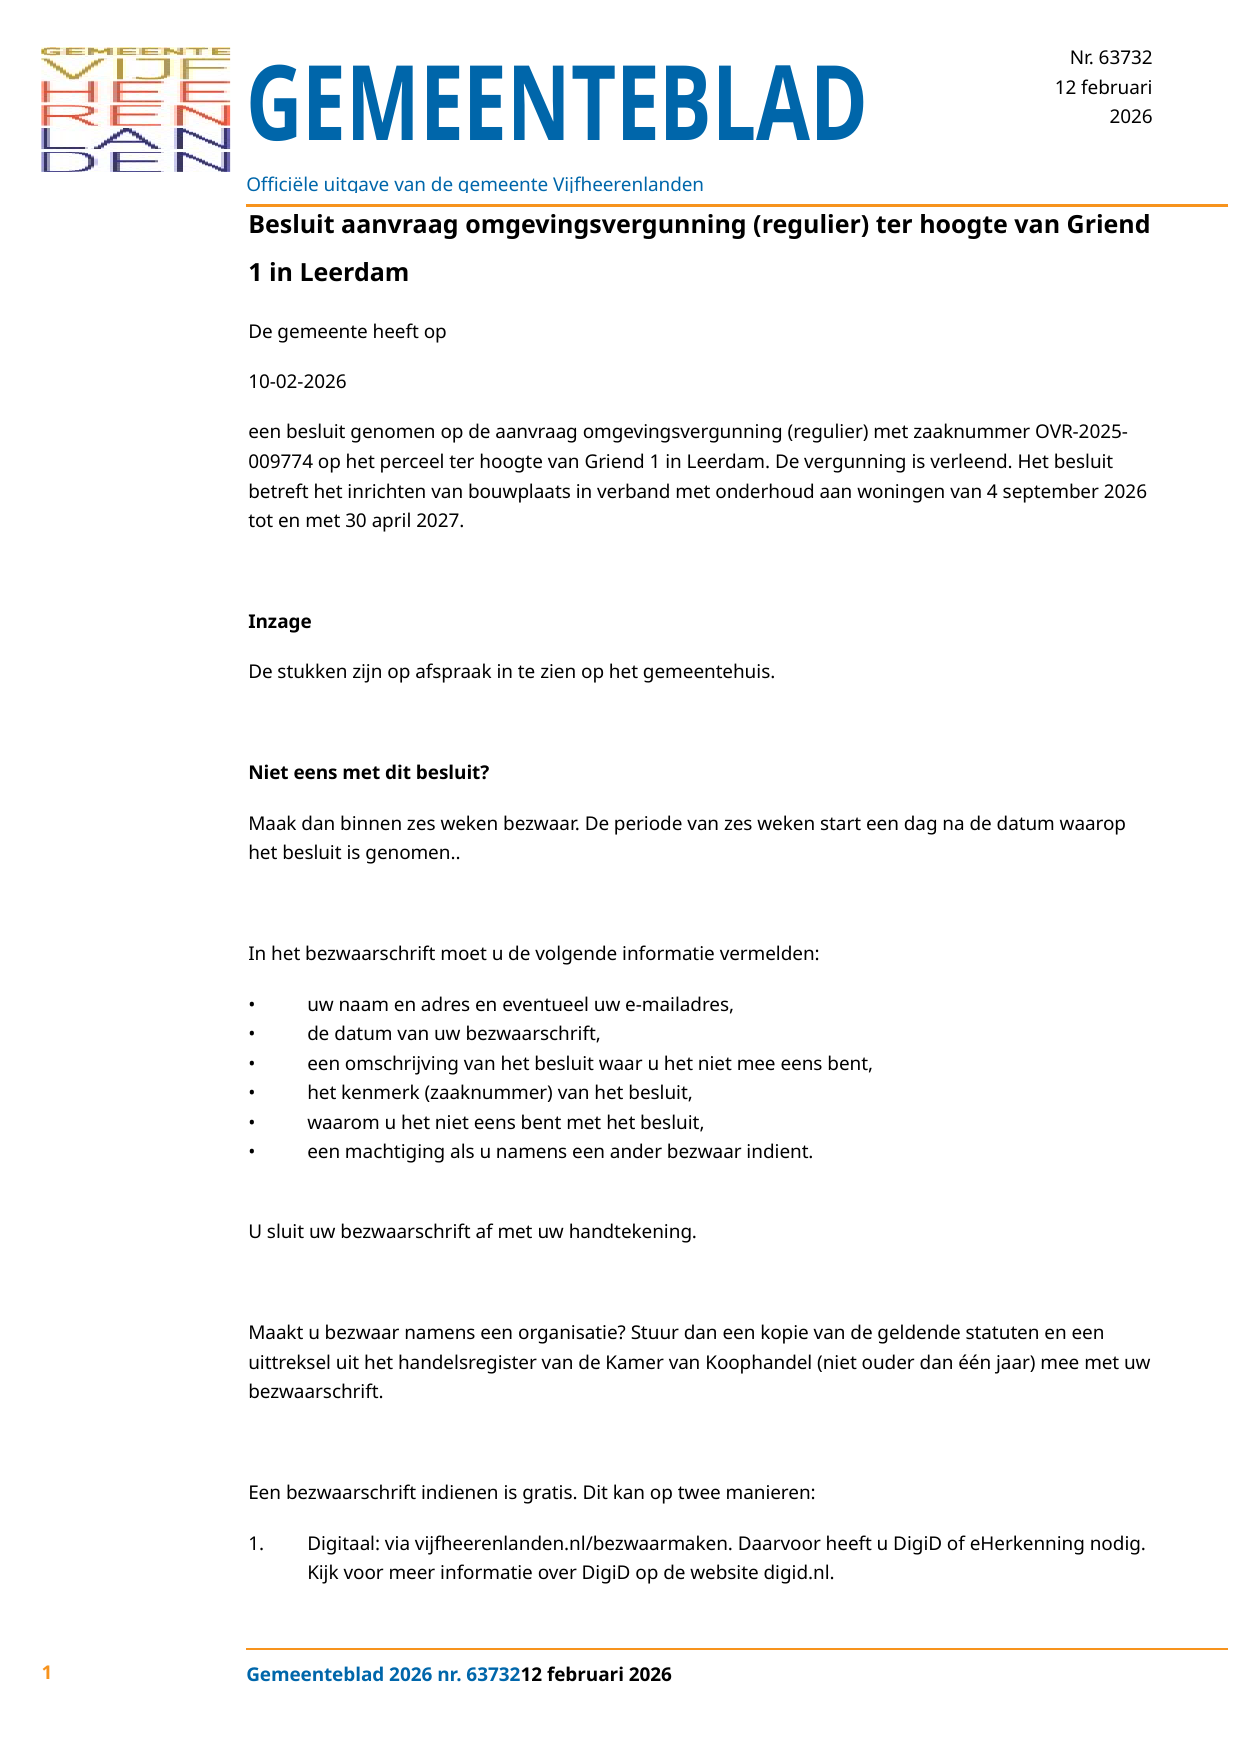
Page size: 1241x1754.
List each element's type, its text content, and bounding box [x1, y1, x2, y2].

text U sluit uw bezwaarschrift af met uw handtekening. [248, 1219, 1152, 1244]
text 10-02-2026 [248, 368, 1152, 394]
list een omschrijving van het besluit waar u het niet mee eens bent, [248, 1050, 1152, 1076]
text een besluit genomen op de aanvraag omgevingsvergunning (regulier) met zaaknummer OVR-2025-009774 op het perceel ter hoogte van Griend 1 in Leerdam. De vergunning is verleend. Het besluit betreft het inrichten van bouwplaats in verband met onderhoud aan woningen van 4 september 2026 tot en met 30 april 2027. [248, 419, 1152, 533]
text Inzage [248, 608, 1152, 634]
list Digitaal: via vijfheerenlanden.nl/bezwaarmaken. Daarvoor heeft u DigiD of eHerkenning nodig. Kijk voor meer informatie over DigiD op de website digid.nl. [248, 1530, 1152, 1585]
list de datum van uw bezwaarschrift, [248, 1020, 1152, 1046]
text Maakt u bezwaar namens een organisatie? Stuur dan een kopie van de geldende statuten en een uittreksel uit het handelsregister van de Kamer van Koophandel (niet ouder dan één jaar) mee met uw bezwaarschrift. [248, 1319, 1152, 1404]
text Niet eens met dit besluit? [248, 759, 1152, 785]
text Een bezwaarschrift indienen is gratis. Dit kan op twee manieren: [248, 1479, 1152, 1505]
text De gemeente heeft op [248, 318, 1152, 344]
list waarom u het niet eens bent met het besluit, [248, 1109, 1152, 1135]
text In het bezwaarschrift moet u de volgende informatie vermelden: [248, 940, 1152, 966]
list het kenmerk (zaaknummer) van het besluit, [248, 1079, 1152, 1105]
list uw naam en adres en eventueel uw e-mailadres, [248, 991, 1152, 1017]
list een machtiging als u namens een ander bezwaar indient. [248, 1139, 1152, 1164]
text Besluit aanvraag omgevingsvergunning (regulier) ter hoogte van Griend 1 in Leerdam [248, 207, 1152, 288]
text De stukken zijn op afspraak in te zien op het gemeentehuis. [248, 659, 1152, 684]
picture [41, 47, 231, 172]
text Maak dan binnen zes weken bezwaar. De periode van zes weken start een dag na de datum waarop het besluit is genomen.. [248, 810, 1152, 865]
